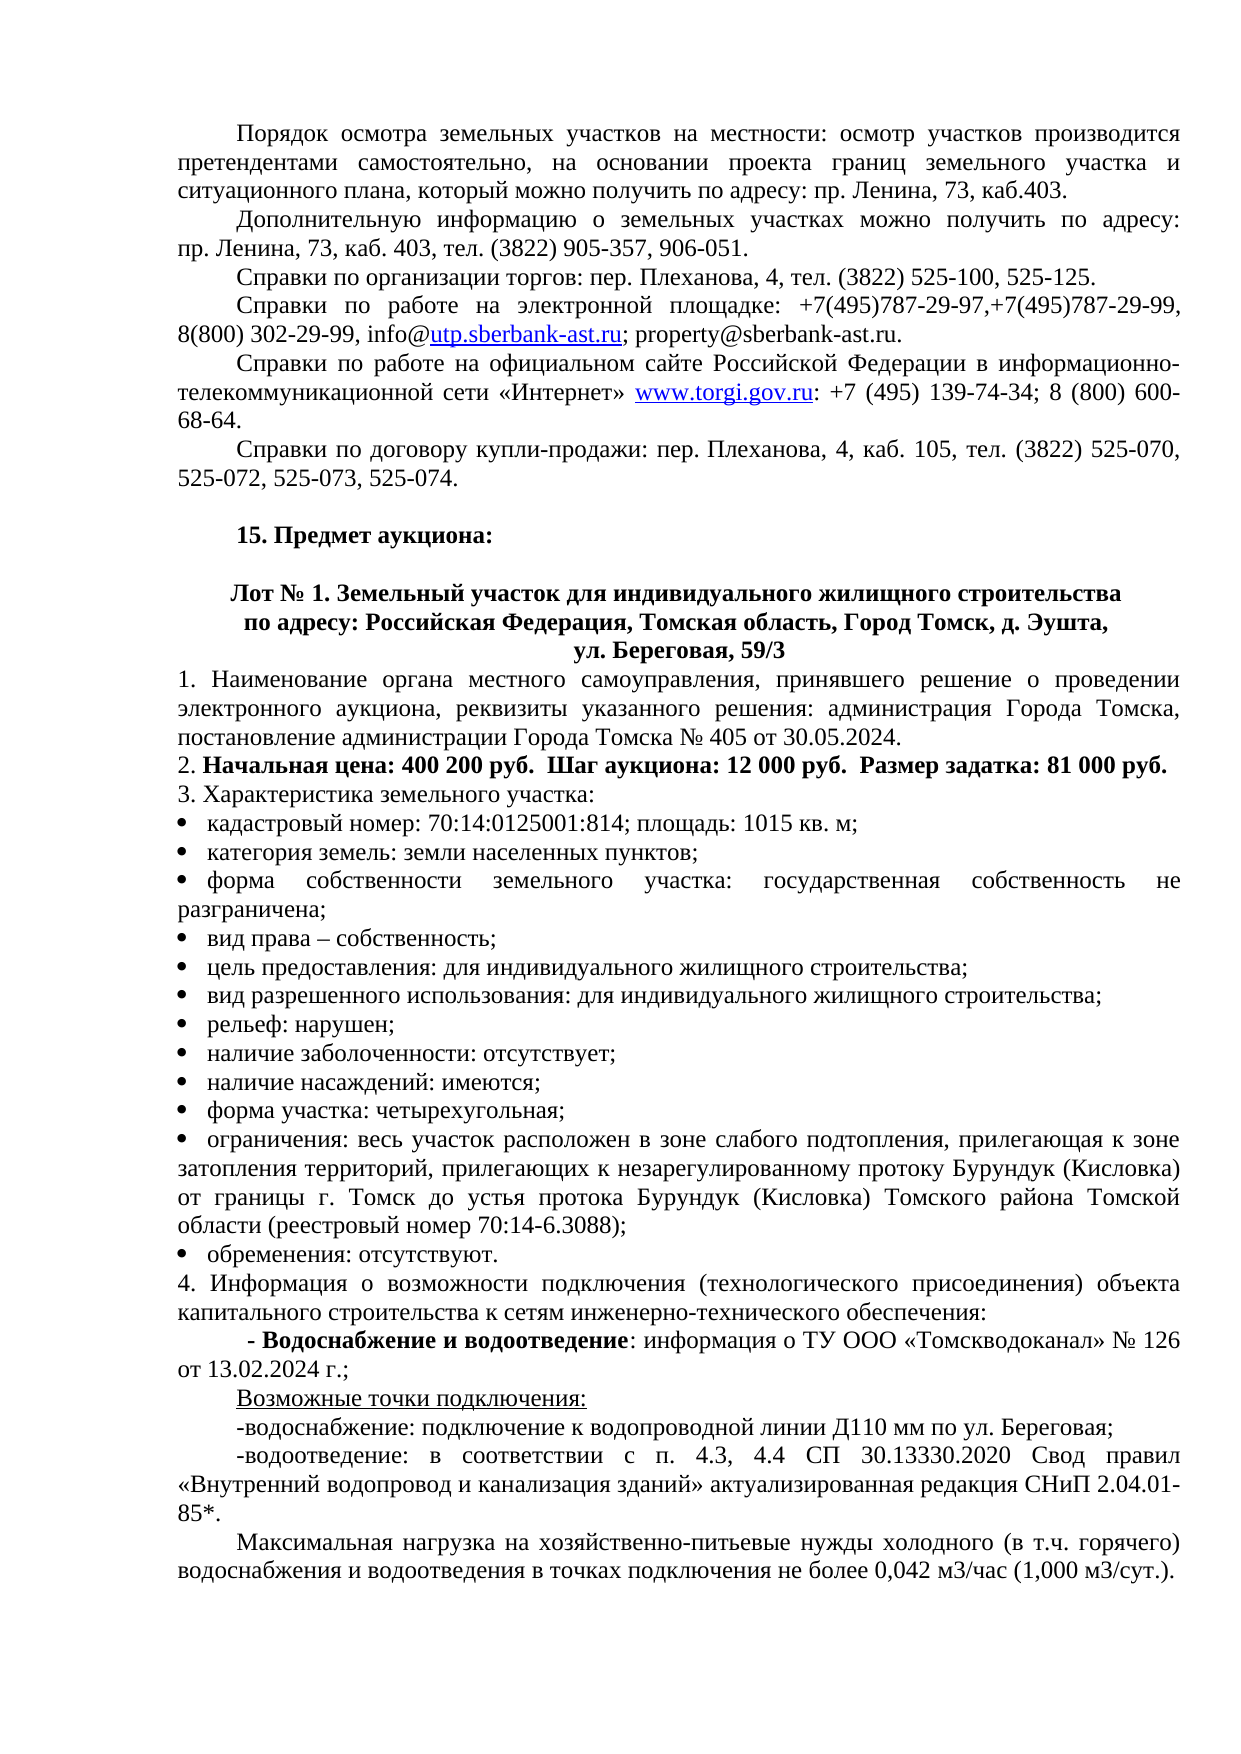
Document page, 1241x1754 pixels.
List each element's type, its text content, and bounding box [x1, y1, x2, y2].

text ул. Береговая, 59/3 [177, 636, 1181, 664]
text 15. Предмет аукциона: [177, 521, 1181, 549]
text по адресу: Российская Федерация, Томская область, Город Томск, д. Эушта, [177, 607, 1181, 636]
list обременения: отсутствуют. [177, 1239, 1181, 1268]
text Лот № 1. Земельный участок для индивидуального жилищного строительства [177, 578, 1181, 607]
text Возможные точки подключения: [177, 1383, 1181, 1412]
text 4. Информация о возможности подключения (технологического присоединения) объекта капитального строительства к сетям инженерно-технического обеспечения: [177, 1268, 1181, 1326]
list цель предоставления: для индивидуального жилищного строительства; [177, 952, 1181, 981]
text 3. Характеристика земельного участка: [177, 779, 1181, 808]
list вид права – собственность; [177, 923, 1181, 952]
text - Водоснабжение и водоотведение: информация о ТУ ООО «Томскводоканал» № 126 от 13.02.2024 г.; [177, 1326, 1181, 1383]
text -водоснабжение: подключение к водопроводной линии Д110 мм по ул. Береговая; [177, 1412, 1181, 1441]
list категория земель: земли населенных пунктов; [177, 837, 1181, 866]
text 1. Наименование органа местного самоуправления, принявшего решение о проведении электронного аукциона, реквизиты указанного решения: администрация Города Томска, постановление администрации Города Томска № 405 от 30.05.2024. [177, 664, 1181, 751]
text 2. Начальная цена: 400 200 руб. Шаг аукциона: 12 000 руб. Размер задатка: 81 000 руб. [177, 751, 1181, 779]
list ограничения: весь участок расположен в зоне слабого подтопления, прилегающая к зоне затопления территорий, прилегающих к незарегулированному протоку Бурундук (Кисловка) от границы г. Томск до устья протока Бурундук (Кисловка) Томского района Томской области (реестровый номер 70:14-6.3088); [177, 1124, 1181, 1239]
text Дополнительную информацию о земельных участках можно получить по адресу: пр. Ленина, 73, каб. 403, тел. (3822) 905-357, 906-051. [177, 204, 1181, 262]
list форма собственности земельного участка: государственная собственность не разграничена; [177, 866, 1181, 923]
text -водоотведение: в соответствии с п. 4.3, 4.4 СП 30.13330.2020 Свод правил «Внутренний водопровод и канализация зданий» актуализированная редакция СНиП 2.04.01-85*. [177, 1441, 1181, 1527]
list кадастровый номер: 70:14:0125001:814; площадь: 1015 кв. м; [177, 808, 1181, 837]
text Справки по работе на электронной площадке: +7(495)787-29-97,+7(495)787-29-99, 8(800) 302-29-99, info@utp.sberbank-ast.ru; property@sberbank-ast.ru. [177, 291, 1181, 348]
list вид разрешенного использования: для индивидуального жилищного строительства; [177, 981, 1181, 1009]
text Максимальная нагрузка на хозяйственно-питьевые нужды холодного (в т.ч. горячего) водоснабжения и водоотведения в точках подключения не более 0,042 м3/час (1,000 м3/сут.). [177, 1527, 1181, 1584]
list наличие насаждений: имеются; [177, 1067, 1181, 1096]
list форма участка: четырехугольная; [177, 1096, 1181, 1124]
text Справки по работе на официальном сайте Российской Федерации в информационно-телекоммуникационной сети «Интернет» www.torgi.gov.ru: +7 (495) 139-74-34; 8 (800) 600-68-64. [177, 348, 1181, 434]
text Порядок осмотра земельных участков на местности: осмотр участков производится претендентами самостоятельно, на основании проекта границ земельного участка и ситуационного плана, который можно получить по адресу: пр. Ленина, 73, каб.403. [177, 118, 1181, 204]
text Справки по договору купли-продажи: пер. Плеханова, 4, каб. 105, тел. (3822) 525-070, 525-072, 525-073, 525-074. [177, 434, 1181, 492]
list наличие заболоченности: отсутствует; [177, 1038, 1181, 1067]
text Справки по организации торгов: пер. Плеханова, 4, тел. (3822) 525-100, 525-125. [177, 262, 1181, 291]
list рельеф: нарушен; [177, 1009, 1181, 1038]
